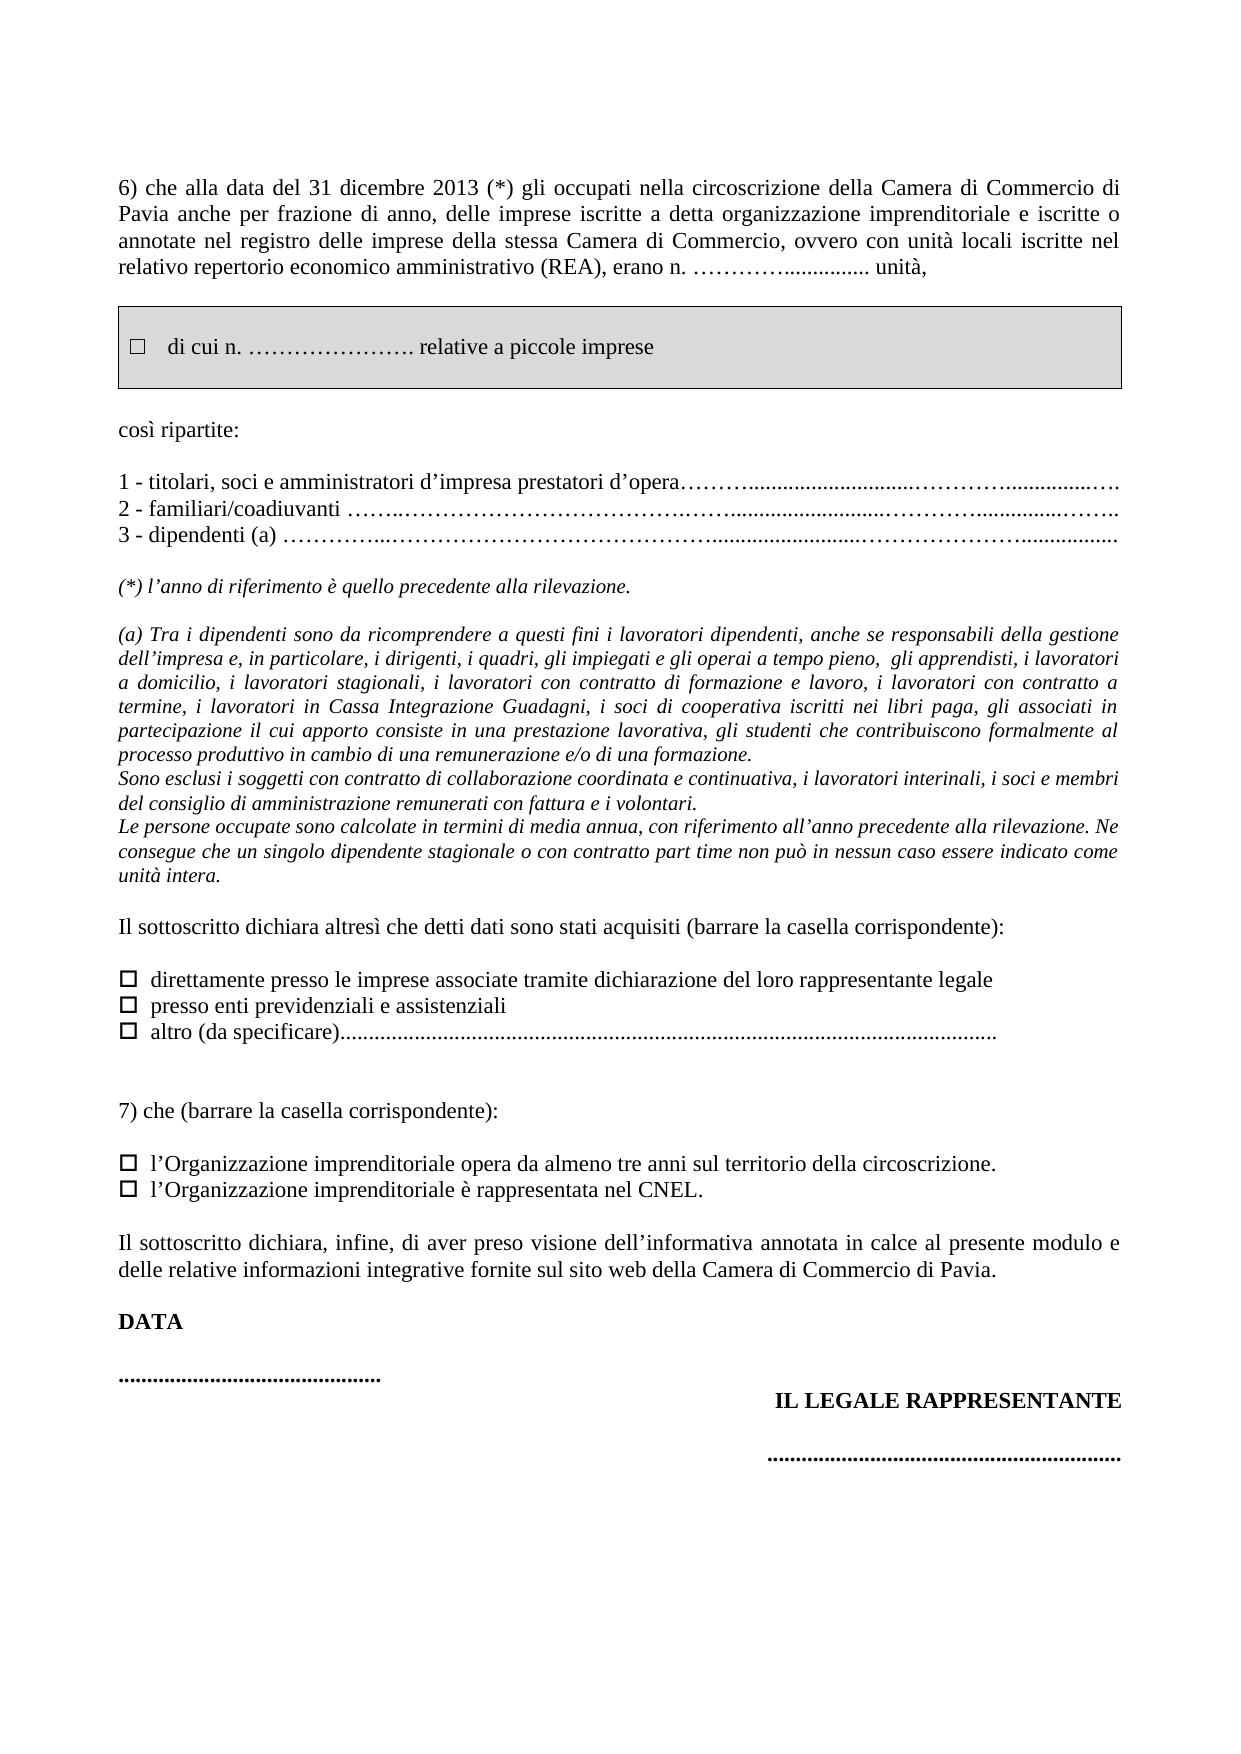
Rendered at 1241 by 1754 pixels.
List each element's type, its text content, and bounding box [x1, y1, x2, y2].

text (*) l’anno di riferimento è quello precedente alla rilevazione. [118, 574, 1122, 598]
text IL LEGALE RAPPRESENTANTE [118, 1387, 1122, 1414]
text 1 - titolari, soci e amministratori d’impresa prestatori d’opera……….............................…………...............…. [118, 468, 1122, 495]
list  altro (da specificare)................................................................................................................... [118, 1018, 1122, 1045]
text .............................................. [118, 1361, 1122, 1387]
list  l’Organizzazione imprenditoriale opera da almeno tre anni sul territorio della circoscrizione. [118, 1150, 1122, 1177]
text Il sottoscritto dichiara, infine, di aver preso visione dell’informativa annotata in calce al presente modulo e delle relative informazioni integrative fornite sul sito web della Camera di Commercio di Pavia. [118, 1229, 1122, 1282]
text 6) che alla data del 31 dicembre 2013 (*) gli occupati nella circoscrizione della Camera di Commercio di Pavia anche per frazione di anno, delle imprese iscritte a detta organizzazione imprenditoriale e iscritte o annotate nel registro delle imprese della stessa Camera di Commercio, ovvero con unità locali iscritte nel relativo repertorio economico amministrativo (REA), erano n. …………............... unità, [118, 174, 1122, 279]
text Il sottoscritto dichiara altresì che detti dati sono stati acquisiti (barrare la casella corrispondente): [118, 913, 1122, 939]
text (a) Tra i dipendenti sono da ricomprendere a questi fini i lavoratori dipendenti, anche se responsabili della gestione dell’impresa e, in particolare, i dirigenti, i quadri, gli impiegati e gli operai a tempo pieno, gli apprendisti, i lavoratori a domicilio, i lavoratori stagionali, i lavoratori con contratto di formazione e lavoro, i lavoratori con contratto a termine, i lavoratori in Cassa Integrazione Guadagni, i soci di cooperativa iscritti nei libri paga, gli associati in partecipazione il cui apporto consiste in una prestazione lavorativa, gli studenti che contribuiscono formalmente al processo produttivo in cambio di una remunerazione e/o di una formazione. [118, 622, 1122, 766]
text 3 - dipendenti (a) …………...……………………………………..........................…………………................. [118, 521, 1122, 547]
text Le persone occupate sono calcolate in termini di media annua, con riferimento all’anno precedente alla rilevazione. Ne consegue che un singolo dipendente stagionale o con contratto part time non può in nessun caso essere indicato come unità intera. [118, 814, 1122, 887]
text così ripartite: [118, 416, 1122, 442]
table_header di cui n. …………………. relative a piccole imprese [119, 307, 1121, 388]
list  l’Organizzazione imprenditoriale è rappresentata nel CNEL. [118, 1177, 1122, 1203]
list  direttamente presso le imprese associate tramite dichiarazione del loro rappresentante legale [118, 966, 1122, 992]
list  presso enti previdenziali e assistenziali [118, 992, 1122, 1018]
text .............................................................. [118, 1440, 1122, 1466]
text Sono esclusi i soggetti con contratto di collaborazione coordinata e continuativa, i lavoratori interinali, i soci e membri del consiglio di amministrazione remunerati con fattura e i volontari. [118, 766, 1122, 814]
text 2 - familiari/coadiuvanti ……..……………………………….……...........................…………...............…….. [118, 495, 1122, 521]
text DATA [118, 1308, 1122, 1335]
text 7) che (barrare la casella corrispondente): [118, 1097, 1122, 1124]
